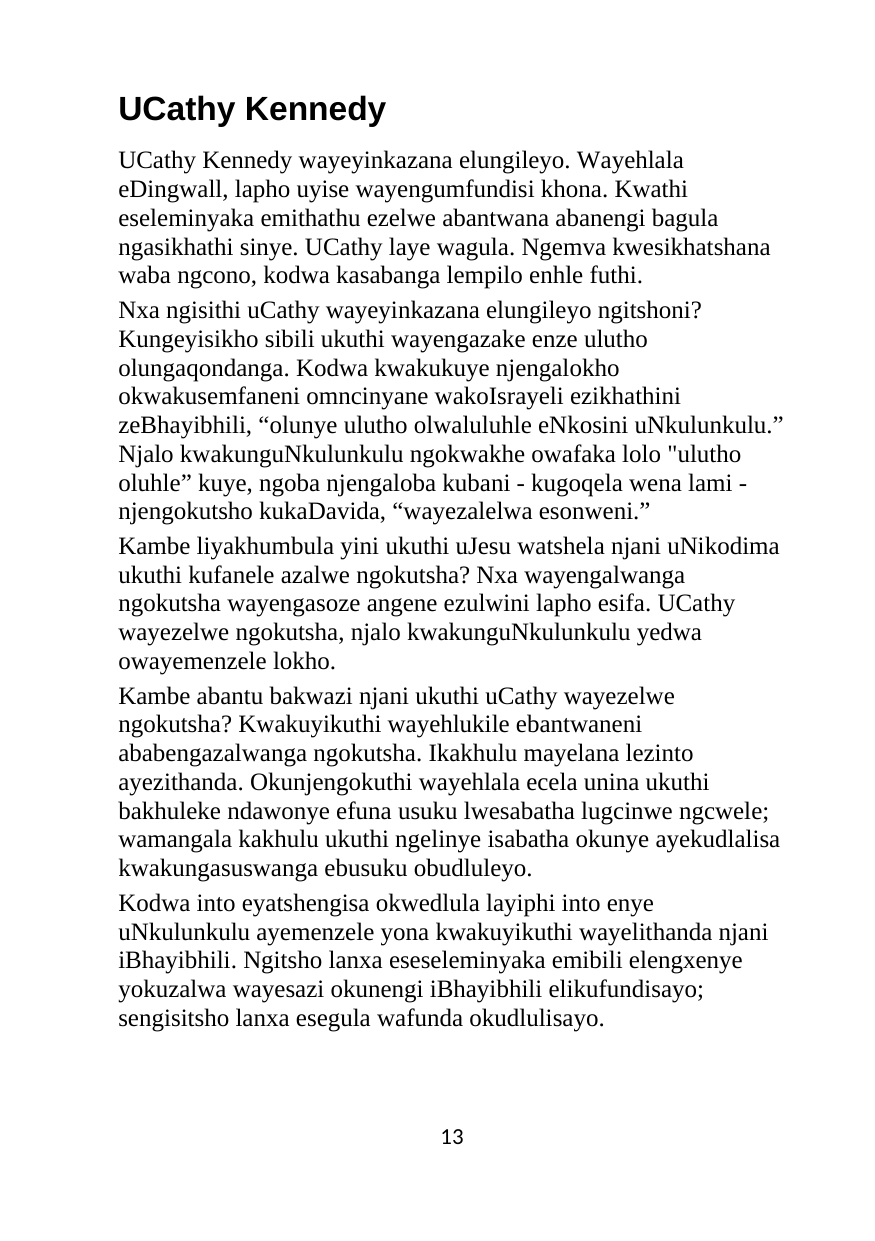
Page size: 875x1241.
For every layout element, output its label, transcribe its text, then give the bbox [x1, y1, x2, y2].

text UCathy Kennedy wayeyinkazana elungileyo. Wayehlala eDingwall, lapho uyise wayengumfundisi khona. Kwathi eseleminyaka emithathu ezelwe abantwana abanengi bagula ngasikhathi sinye. UCathy laye wagula. Ngemva kwesikhatshana waba ngcono, kodwa kasabanga lempilo enhle futhi. [118, 145, 786, 289]
subtitle UCathy Kennedy [118, 88, 786, 127]
text Nxa ngisithi uCathy wayeyinkazana elungileyo ngitshoni? Kungeyisikho sibili ukuthi wayengazake enze ulutho olungaqondanga. Kodwa kwakukuye njengalokho okwakusemfaneni omncinyane wakoIsrayeli ezikhathini zeBhayibhili, “olunye ulutho olwaluluhle eNkosini uNkulunkulu.” Njalo kwakunguNkulunkulu ngokwakhe owafaka lolo "ulutho oluhle” kuye, ngoba njengaloba kubani - kugoqela wena lami - njengokutsho kukaDavida, “wayezalelwa esonweni.” [118, 295, 786, 525]
text Kambe abantu bakwazi njani ukuthi uCathy wayezelwe ngokutsha? Kwakuyikuthi wayehlukile ebantwaneni ababengazalwanga ngokutsha. Ikakhulu mayelana lezinto ayezithanda. Okunjengokuthi wayehlala ecela unina ukuthi bakhuleke ndawonye efuna usuku lwesabatha lugcinwe ngcwele; wamangala kakhulu ukuthi ngelinye isabatha okunye ayekudlalisa kwakungasuswanga ebusuku obudluleyo. [118, 681, 786, 882]
text Kodwa into eyatshengisa okwedlula layiphi into enye uNkulunkulu ayemenzele yona kwakuyikuthi wayelithanda njani iBhayibhili. Ngitsho lanxa eseseleminyaka emibili elengxenye yokuzalwa wayesazi okunengi iBhayibhili elikufundisayo; sengisitsho lanxa esegula wafunda okudlulisayo. [118, 888, 786, 1032]
text Kambe liyakhumbula yini ukuthi uJesu watshela njani uNikodima ukuthi kufanele azalwe ngokutsha? Nxa wayengalwanga ngokutsha wayengasoze angene ezulwini lapho esifa. UCathy wayezelwe ngokutsha, njalo kwakunguNkulunkulu yedwa owayemenzele lokho. [118, 531, 786, 675]
